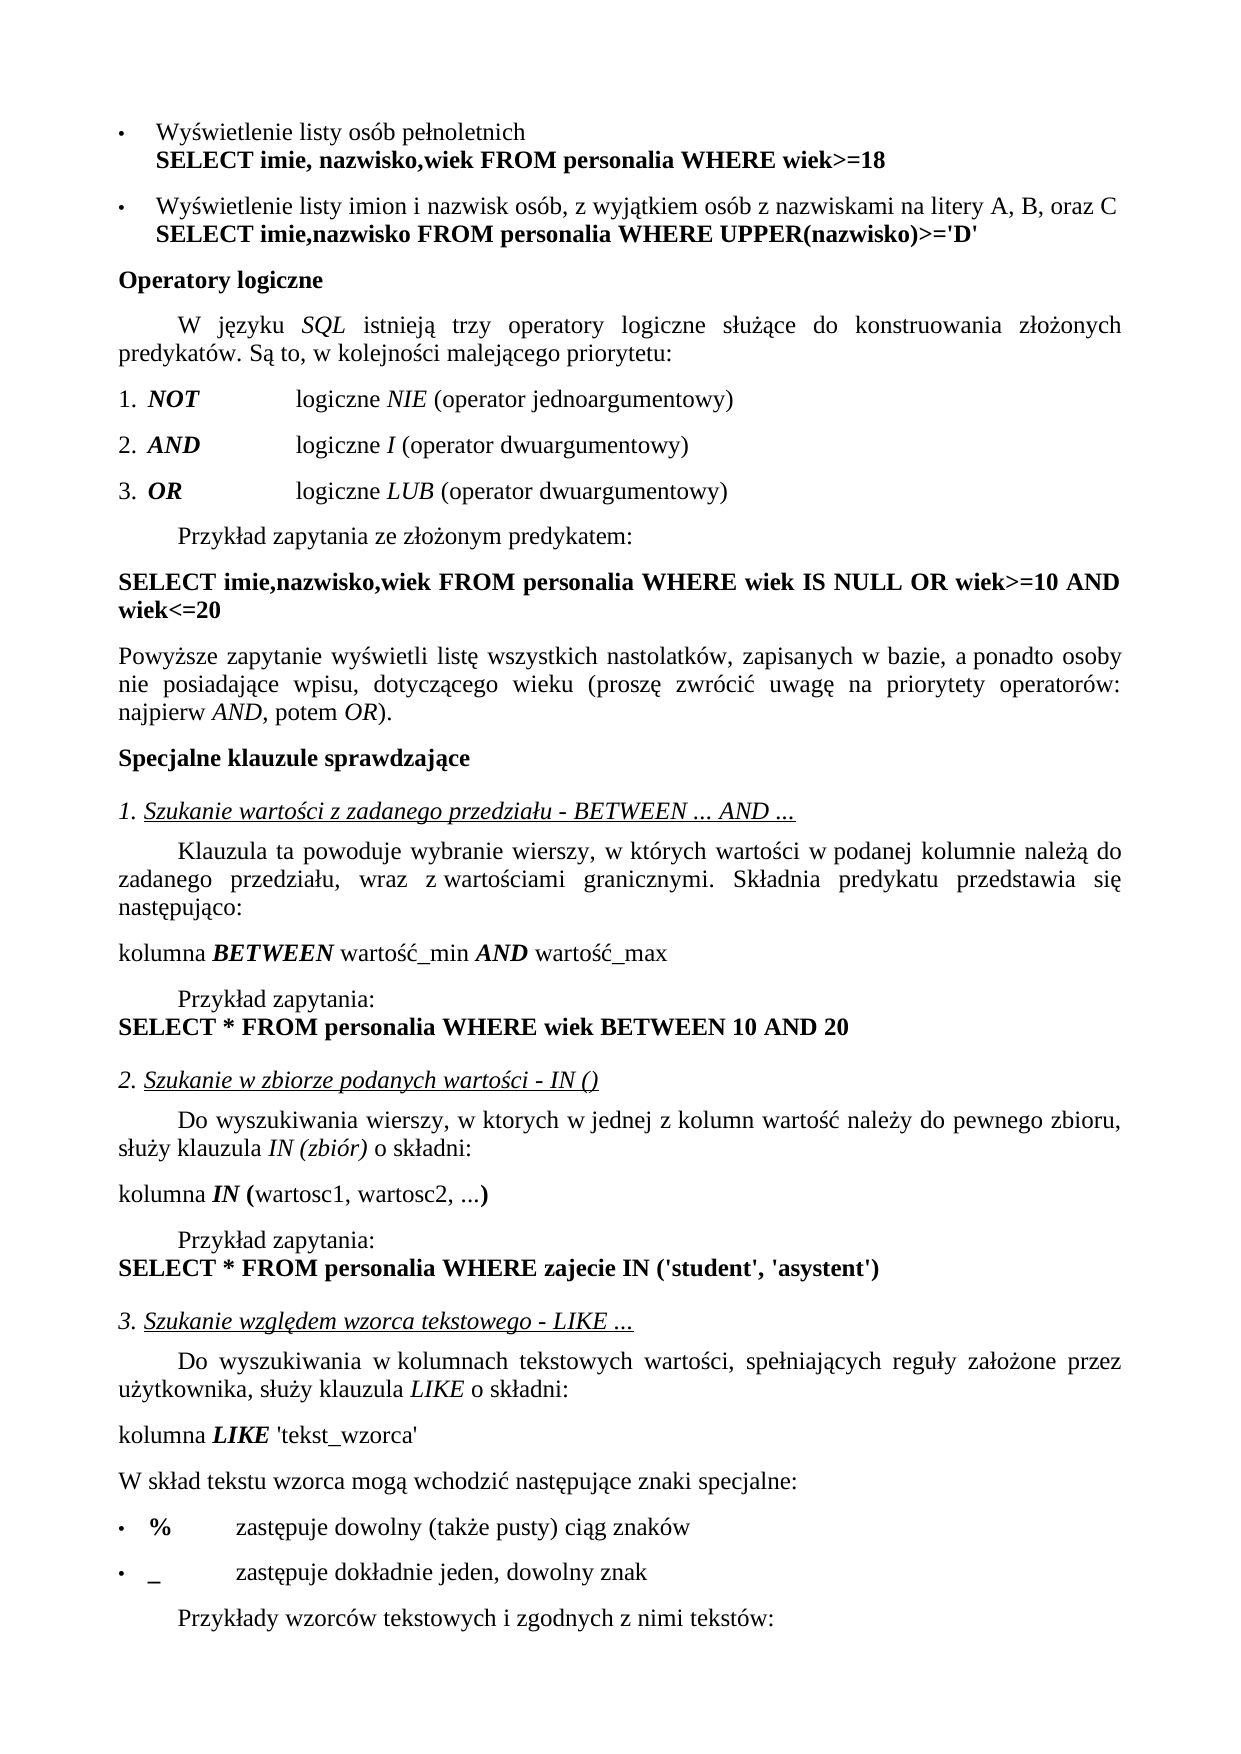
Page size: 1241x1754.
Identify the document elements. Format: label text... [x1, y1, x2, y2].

text Klauzula ta powoduje wybranie wierszy, w których wartości w podanej kolumnie należą do zadanego przedziału, wraz z wartościami granicznymi. Składnia predykatu przedstawia się następująco: [118, 837, 1122, 921]
list OR logiczne LUB (operator dwuargumentowy) [118, 477, 1122, 504]
text Przykłady wzorców tekstowych i zgodnych z nimi tekstów: [118, 1604, 1122, 1632]
subtitle Szukanie w zbiorze podanych wartości - IN () [118, 1066, 1122, 1094]
text Do wyszukiwania wierszy, w ktorych w jednej z kolumn wartość należy do pewnego zbioru, służy klauzula IN (zbiór) o składni: [118, 1106, 1122, 1162]
subtitle Szukanie wartości z zadanego przedziału - BETWEEN ... AND ... [118, 797, 1122, 824]
text kolumna LIKE 'tekst_wzorca' [118, 1421, 1122, 1449]
list Wyświetlenie listy osób pełnoletnich SELECT imie, nazwisko,wiek FROM personalia WHERE wiek>=18 [118, 118, 1122, 174]
list AND logiczne I (operator dwuargumentowy) [118, 431, 1122, 459]
text Specjalne klauzule sprawdzające [118, 743, 1122, 772]
text W języku SQL istnieją trzy operatory logiczne służące do konstruowania złożonych predykatów. Są to, w kolejności malejącego priorytetu: [118, 311, 1122, 367]
list _ zastępuje dokładnie jeden, dowolny znak [118, 1558, 1122, 1586]
text Powyższe zapytanie wyświetli listę wszystkich nastolatków, zapisanych w bazie, a ponadto osoby nie posiadające wpisu, dotyczącego wieku (proszę zwrócić uwagę na priorytety operatorów: najpierw AND, potem OR). [118, 642, 1122, 726]
text kolumna IN (wartosc1, wartosc2, ...) [118, 1180, 1122, 1208]
subtitle Szukanie względem wzorca tekstowego - LIKE ... [118, 1307, 1122, 1335]
list NOT logiczne NIE (operator jednoargumentowy) [118, 385, 1122, 413]
text Przykład zapytania ze złożonym predykatem: [118, 522, 1122, 550]
text W skład tekstu wzorca mogą wchodzić następujące znaki specjalne: [118, 1467, 1122, 1495]
text Przykład zapytania: SELECT * FROM personalia WHERE wiek BETWEEN 10 AND 20 [118, 984, 1122, 1041]
text Do wyszukiwania w kolumnach tekstowych wartości, spełniających reguły założone przez użytkownika, służy klauzula LIKE o składni: [118, 1347, 1122, 1403]
text Operatory logiczne [118, 266, 1122, 294]
text SELECT imie,nazwisko,wiek FROM personalia WHERE wiek IS NULL OR wiek>=10 AND wiek<=20 [118, 568, 1122, 624]
text kolumna BETWEEN wartość_min AND wartość_max [118, 939, 1122, 967]
text Przykład zapytania: SELECT * FROM personalia WHERE zajecie IN ('student', 'asystent') [118, 1226, 1122, 1282]
list Wyświetlenie listy imion i nazwisk osób, z wyjątkiem osób z nazwiskami na litery A, B, oraz C SELECT imie,nazwisko FROM personalia WHERE UPPER(nazwisko)>='D' [118, 192, 1122, 248]
list % zastępuje dowolny (także pusty) ciąg znaków [118, 1512, 1122, 1540]
